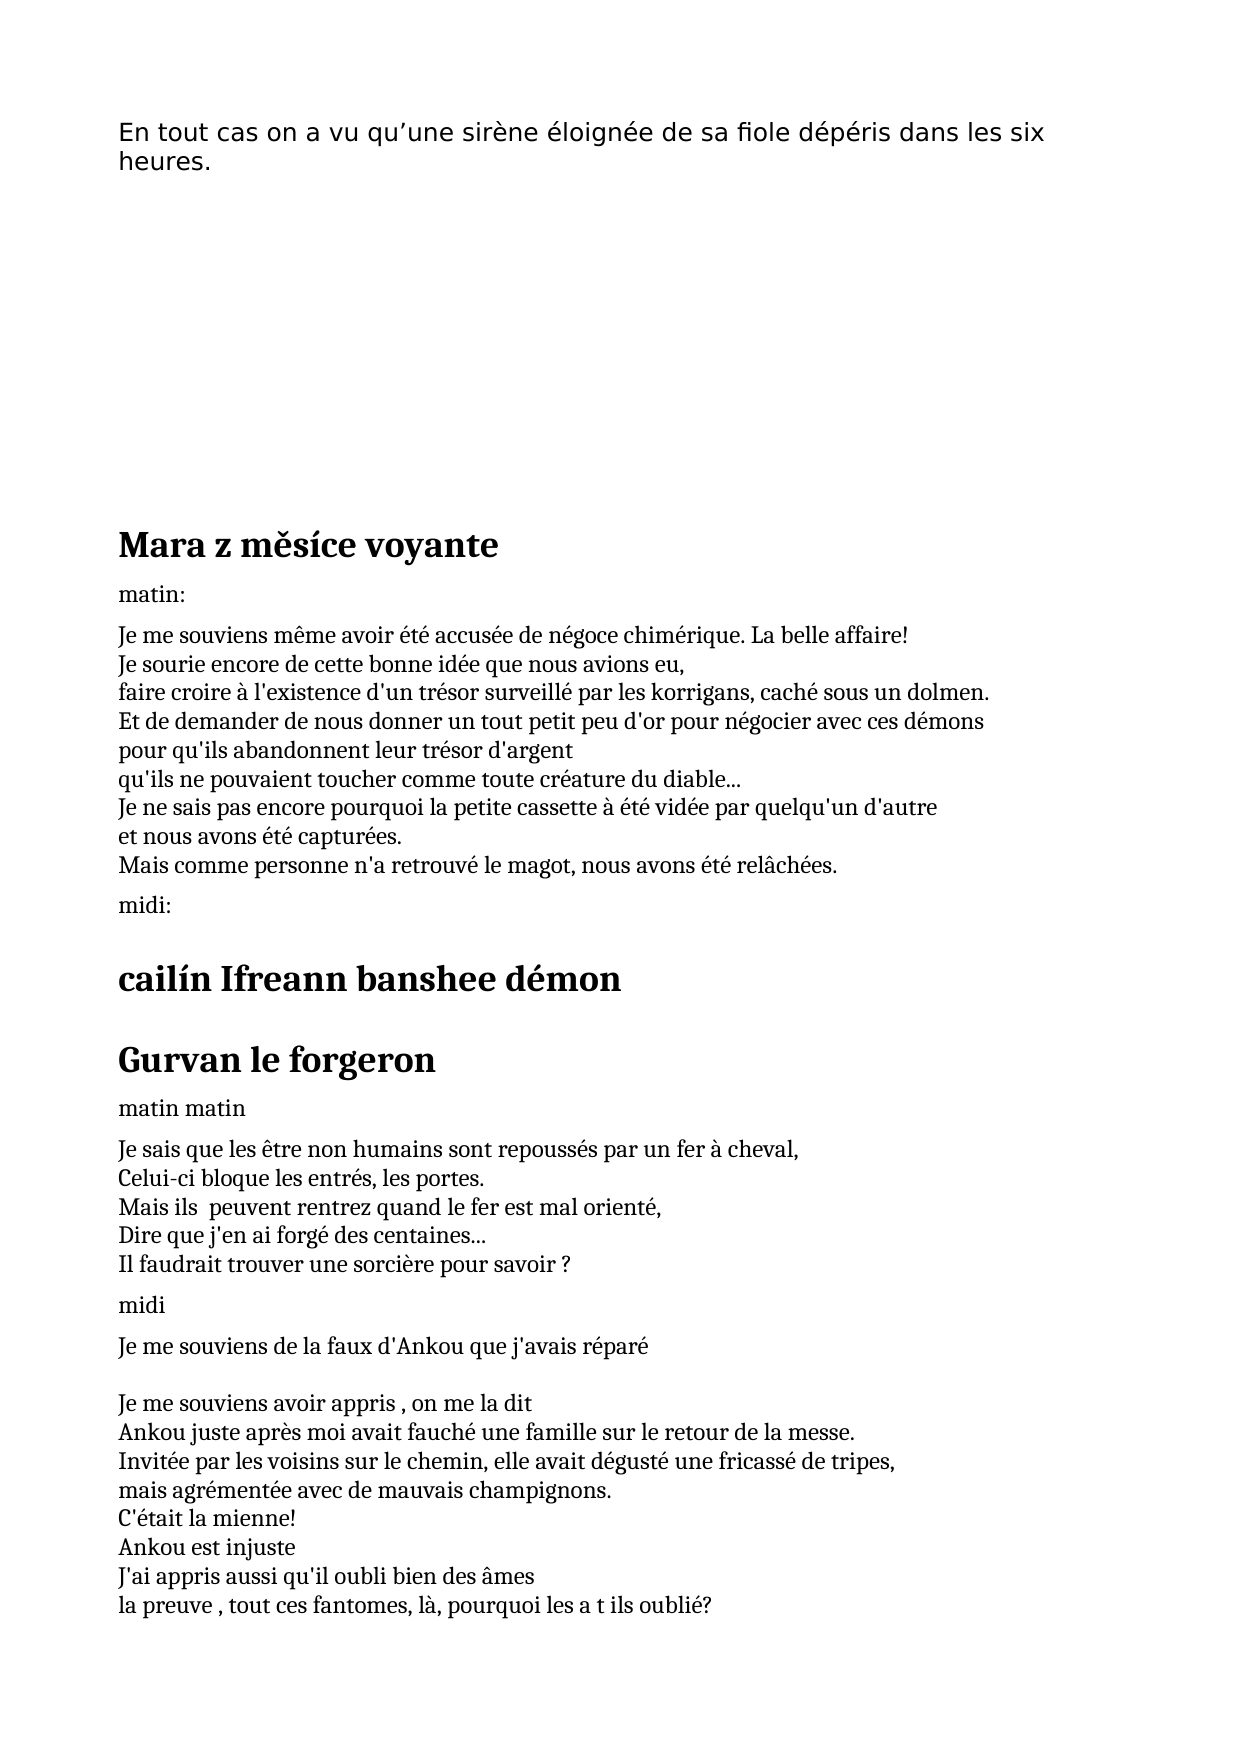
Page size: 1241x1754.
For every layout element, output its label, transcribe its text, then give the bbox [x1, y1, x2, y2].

text Je sais que les être non humains sont repoussés par un fer à cheval, Celui-ci bloque les entrés, les portes. Mais ils peuvent rentrez quand le fer est mal orienté, Dire que j'en ai forgé des centaines... Il faudrait trouver une sorcière pour savoir ? [118, 1135, 1122, 1279]
subtitle cailín Ifreann banshee démon [118, 958, 1122, 1001]
text Je me souviens même avoir été accusée de négoce chimérique. La belle affaire! Je sourie encore de cette bonne idée que nous avions eu, faire croire à l'existence d'un trésor surveillé par les korrigans, caché sous un dolmen. Et de demander de nous donner un tout petit peu d'or pour négocier avec ces démons pour qu'ils abandonnent leur trésor d'argent qu'ils ne pouvaient toucher comme toute créature du diable... Je ne sais pas encore pourquoi la petite cassette à été vidée par quelqu'un d'autre et nous avons été capturées. Mais comme personne n'a retrouvé le magot, nous avons été relâchées. [118, 621, 1122, 879]
text midi [118, 1291, 1122, 1319]
subtitle Gurvan le forgeron [118, 1038, 1122, 1081]
text matin: [118, 579, 1122, 608]
subtitle Mara z měsíce voyante [118, 524, 1122, 567]
text midi: [118, 891, 1122, 920]
text Je me souviens de la faux d'Ankou que j'avais réparé Je me souviens avoir appris , on me la dit Ankou juste après moi avait fauché une famille sur le retour de la messe. Invitée par les voisins sur le chemin, elle avait dégusté une fricassé de tripes, mais agrémentée avec de mauvais champignons. C'était la mienne! Ankou est injuste J'ai appris aussi qu'il oubli bien des âmes la preuve , tout ces fantomes, là, pourquoi les a t ils oublié? [118, 1332, 1122, 1619]
text matin matin [118, 1094, 1122, 1123]
text En tout cas on a vu qu’une sirène éloignée de sa fiole dépéris dans les six heures. [118, 118, 1122, 176]
